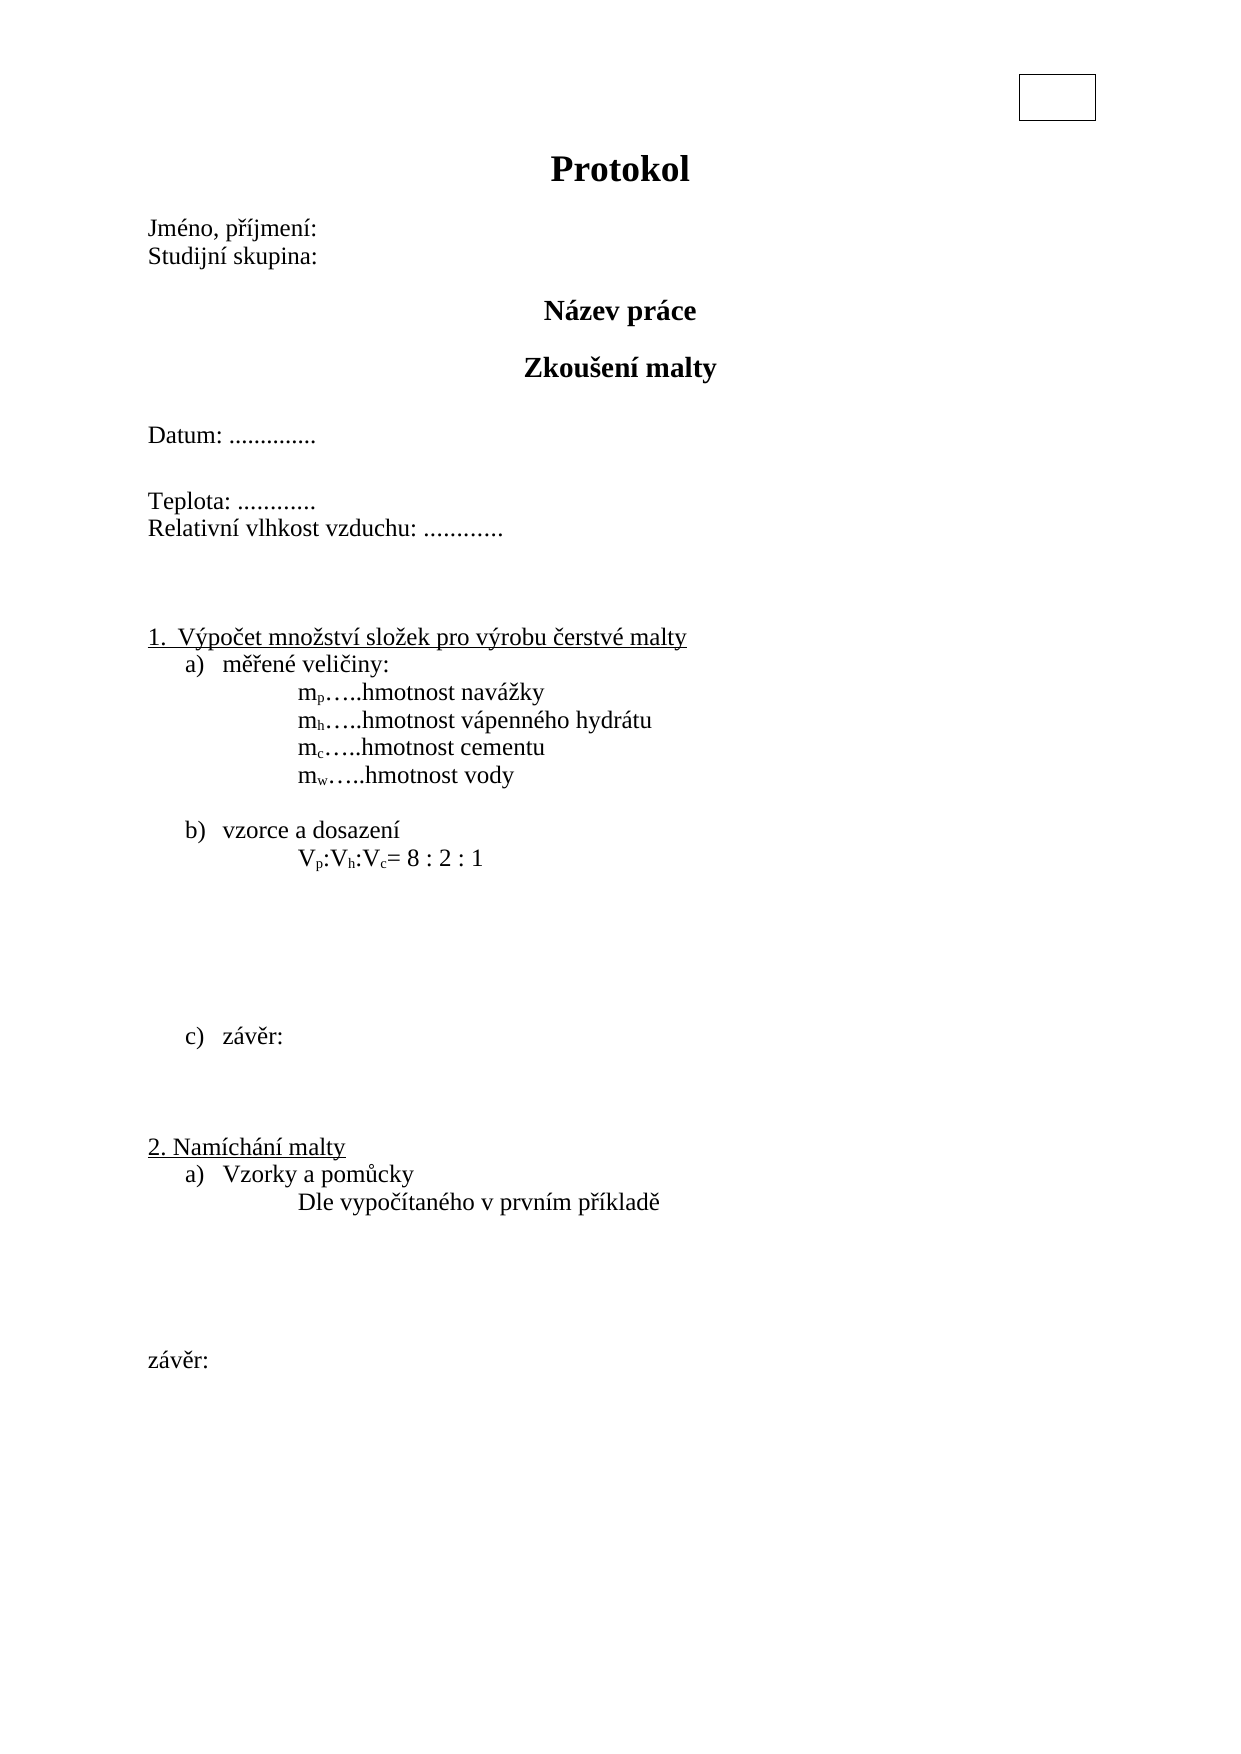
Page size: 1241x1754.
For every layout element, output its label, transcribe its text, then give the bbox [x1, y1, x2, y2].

text Studijní skupina: [148, 242, 1092, 269]
list vzorce a dosazení [185, 817, 1092, 844]
text závěr: [148, 1346, 1092, 1374]
text mp…..hmotnost navážky [298, 678, 1092, 706]
text Protokol [148, 148, 1092, 189]
text mc…..hmotnost cementu [298, 733, 1092, 761]
text 1. Výpočet množství složek pro výrobu čerstvé malty [148, 623, 1092, 650]
text mw…..hmotnost vody [298, 761, 1092, 789]
list Vzorky a pomůcky [185, 1161, 1092, 1188]
text 2. Namíchání malty [148, 1133, 1092, 1161]
subtitle Zkoušení malty [148, 352, 1092, 384]
list závěr: [185, 1022, 1092, 1050]
text Teplota: [148, 487, 1092, 514]
text mh…..hmotnost vápenného hydrátu [298, 706, 1092, 733]
text Jméno, příjmení: [148, 214, 1092, 242]
list měřené veličiny: [185, 650, 1092, 678]
text Vp:Vh:Vc= 8 : 2 : 1 [298, 844, 1092, 872]
text Datum: [148, 422, 1092, 449]
text Název práce [148, 294, 1092, 327]
text Dle vypočítaného v prvním příkladě [298, 1188, 1092, 1216]
text Relativní vlhkost vzduchu: [148, 514, 1092, 542]
